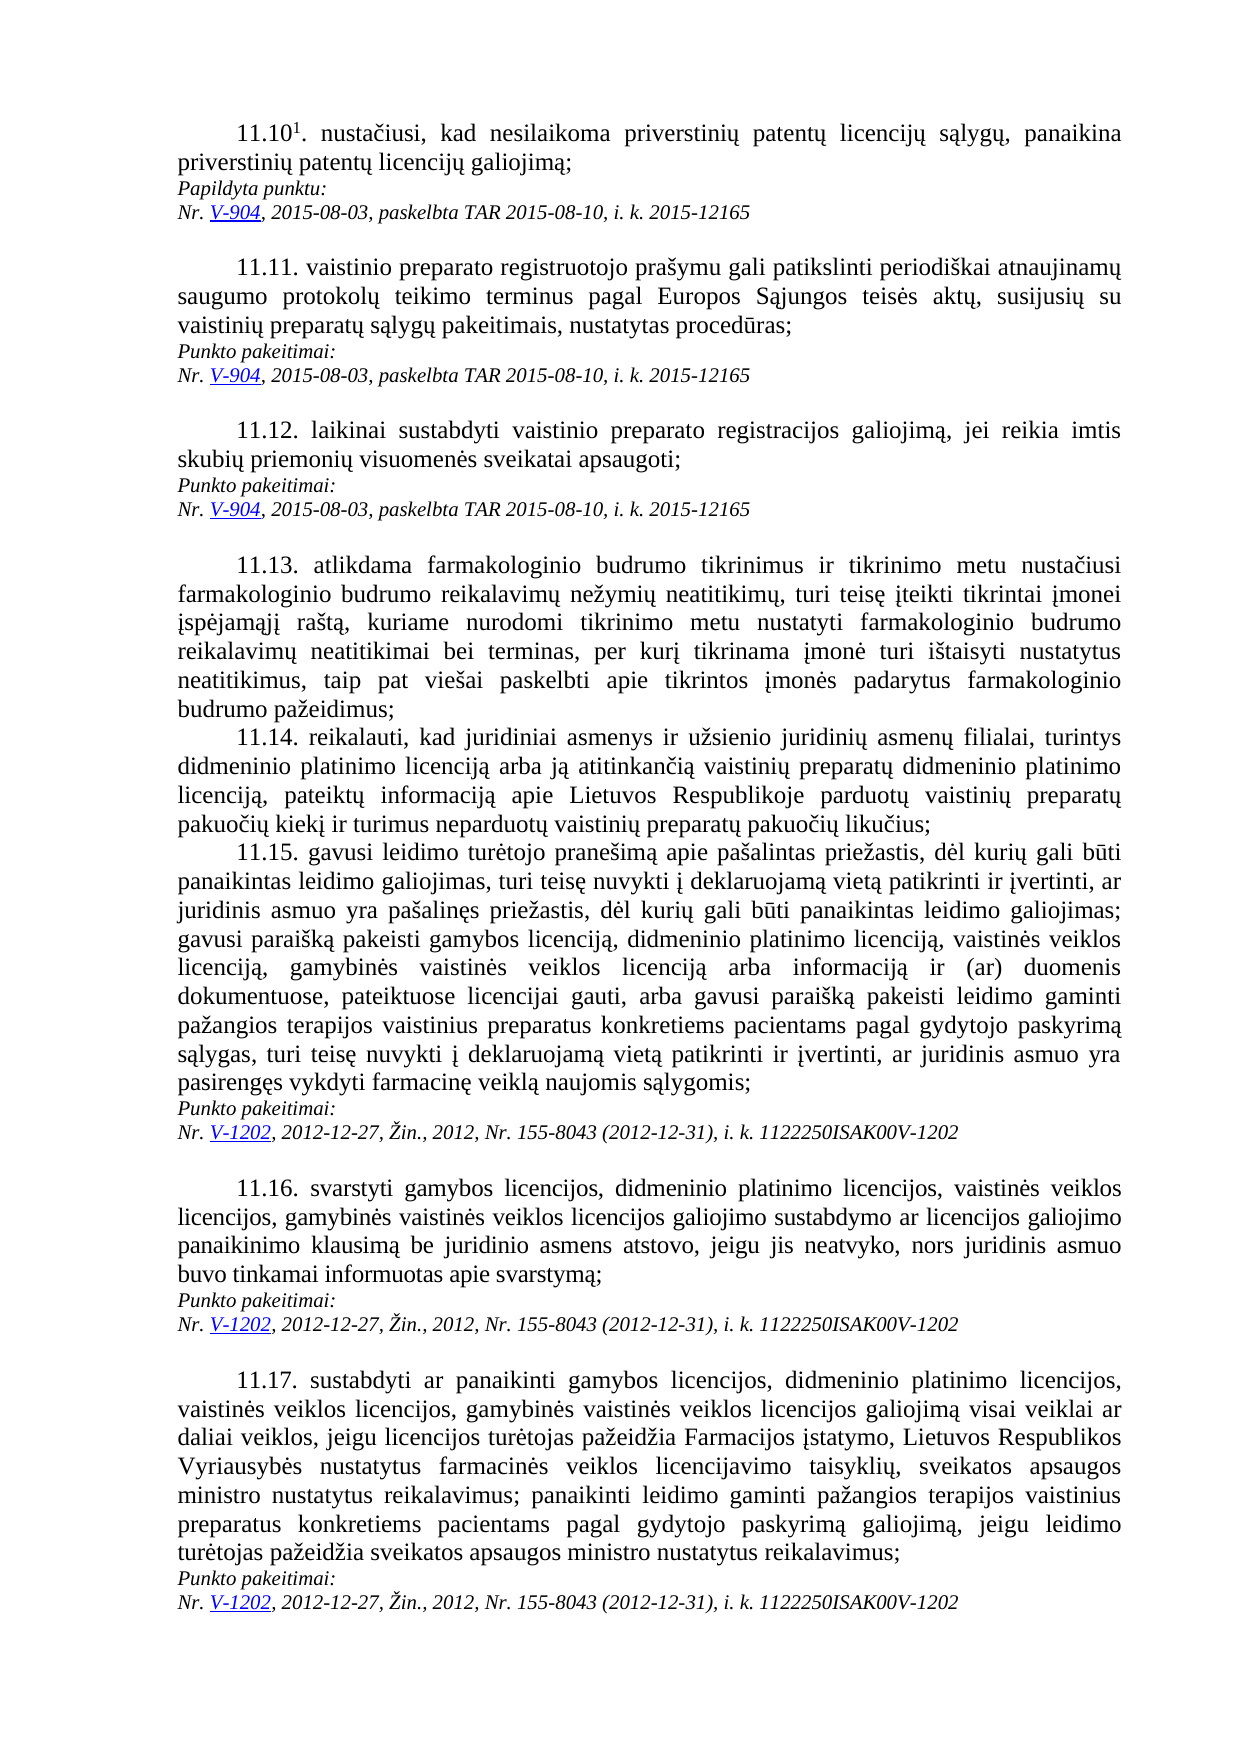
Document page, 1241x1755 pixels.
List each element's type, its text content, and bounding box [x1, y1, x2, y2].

text 11.14. reikalauti, kad juridiniai asmenys ir užsienio juridinių asmenų filialai, turintys didmeninio platinimo licenciją arba ją atitinkančią vaistinių preparatų didmeninio platinimo licenciją, pateiktų informaciją apie Lietuvos Respublikoje parduotų vaistinių preparatų pakuočių kiekį ir turimus neparduotų vaistinių preparatų pakuočių likučius; [177, 722, 1122, 837]
text 11.15. gavusi leidimo turėtojo pranešimą apie pašalintas priežastis, dėl kurių gali būti panaikintas leidimo galiojimas, turi teisę nuvykti į deklaruojamą vietą patikrinti ir įvertinti, ar juridinis asmuo yra pašalinęs priežastis, dėl kurių gali būti panaikintas leidimo galiojimas; gavusi paraišką pakeisti gamybos licenciją, didmeninio platinimo licenciją, vaistinės veiklos licenciją, gamybinės vaistinės veiklos licenciją arba informaciją ir (ar) duomenis dokumentuose, pateiktuose licencijai gauti, arba gavusi paraišką pakeisti leidimo gaminti pažangios terapijos vaistinius preparatus konkretiems pacientams pagal gydytojo paskyrimą sąlygas, turi teisę nuvykti į deklaruojamą vietą patikrinti ir įvertinti, ar juridinis asmuo yra pasirengęs vykdyti farmacinę veiklą naujomis sąlygomis; [177, 837, 1122, 1096]
text Nr. V-904, 2015-08-03, paskelbta TAR 2015-08-10, i. k. 2015-12165 [177, 363, 1122, 387]
text Papildyta punktu: [177, 176, 1122, 200]
text 11.13. atlikdama farmakologinio budrumo tikrinimus ir tikrinimo metu nustačiusi farmakologinio budrumo reikalavimų nežymių neatitikimų, turi teisę įteikti tikrintai įmonei įspėjamąjį raštą, kuriame nurodomi tikrinimo metu nustatyti farmakologinio budrumo reikalavimų neatitikimai bei terminas, per kurį tikrinama įmonė turi ištaisyti nustatytus neatitikimus, taip pat viešai paskelbti apie tikrintos įmonės padarytus farmakologinio budrumo pažeidimus; [177, 550, 1122, 722]
text Nr. V-1202, 2012-12-27, Žin., 2012, Nr. 155-8043 (2012-12-31), i. k. 1122250ISAK00V-1202 [177, 1312, 1122, 1336]
text Punkto pakeitimai: [177, 1288, 1122, 1312]
text Nr. V-904, 2015-08-03, paskelbta TAR 2015-08-10, i. k. 2015-12165 [177, 497, 1122, 521]
text Punkto pakeitimai: [177, 1566, 1122, 1590]
text Punkto pakeitimai: [177, 339, 1122, 363]
text Punkto pakeitimai: [177, 473, 1122, 497]
text 11.16. svarstyti gamybos licencijos, didmeninio platinimo licencijos, vaistinės veiklos licencijos, gamybinės vaistinės veiklos licencijos galiojimo sustabdymo ar licencijos galiojimo panaikinimo klausimą be juridinio asmens atstovo, jeigu jis neatvyko, nors juridinis asmuo buvo tinkamai informuotas apie svarstymą; [177, 1173, 1122, 1288]
text Punkto pakeitimai: [177, 1096, 1122, 1120]
text 11.101. nustačiusi, kad nesilaikoma priverstinių patentų licencijų sąlygų, panaikina priverstinių patentų licencijų galiojimą; [177, 118, 1122, 176]
text 11.12. laikinai sustabdyti vaistinio preparato registracijos galiojimą, jei reikia imtis skubių priemonių visuomenės sveikatai apsaugoti; [177, 416, 1122, 473]
text 11.17. sustabdyti ar panaikinti gamybos licencijos, didmeninio platinimo licencijos, vaistinės veiklos licencijos, gamybinės vaistinės veiklos licencijos galiojimą visai veiklai ar daliai veiklos, jeigu licencijos turėtojas pažeidžia Farmacijos įstatymo, Lietuvos Respublikos Vyriausybės nustatytus farmacinės veiklos licencijavimo taisyklių, sveikatos apsaugos ministro nustatytus reikalavimus; panaikinti leidimo gaminti pažangios terapijos vaistinius preparatus konkretiems pacientams pagal gydytojo paskyrimą galiojimą, jeigu leidimo turėtojas pažeidžia sveikatos apsaugos ministro nustatytus reikalavimus; [177, 1365, 1122, 1566]
text Nr. V-1202, 2012-12-27, Žin., 2012, Nr. 155-8043 (2012-12-31), i. k. 1122250ISAK00V-1202 [177, 1120, 1122, 1144]
text 11.11. vaistinio preparato registruotojo prašymu gali patikslinti periodiškai atnaujinamų saugumo protokolų teikimo terminus pagal Europos Sąjungos teisės aktų, susijusių su vaistinių preparatų sąlygų pakeitimais, nustatytas procedūras; [177, 252, 1122, 339]
text Nr. V-1202, 2012-12-27, Žin., 2012, Nr. 155-8043 (2012-12-31), i. k. 1122250ISAK00V-1202 [177, 1590, 1122, 1614]
text Nr. V-904, 2015-08-03, paskelbta TAR 2015-08-10, i. k. 2015-12165 [177, 200, 1122, 224]
